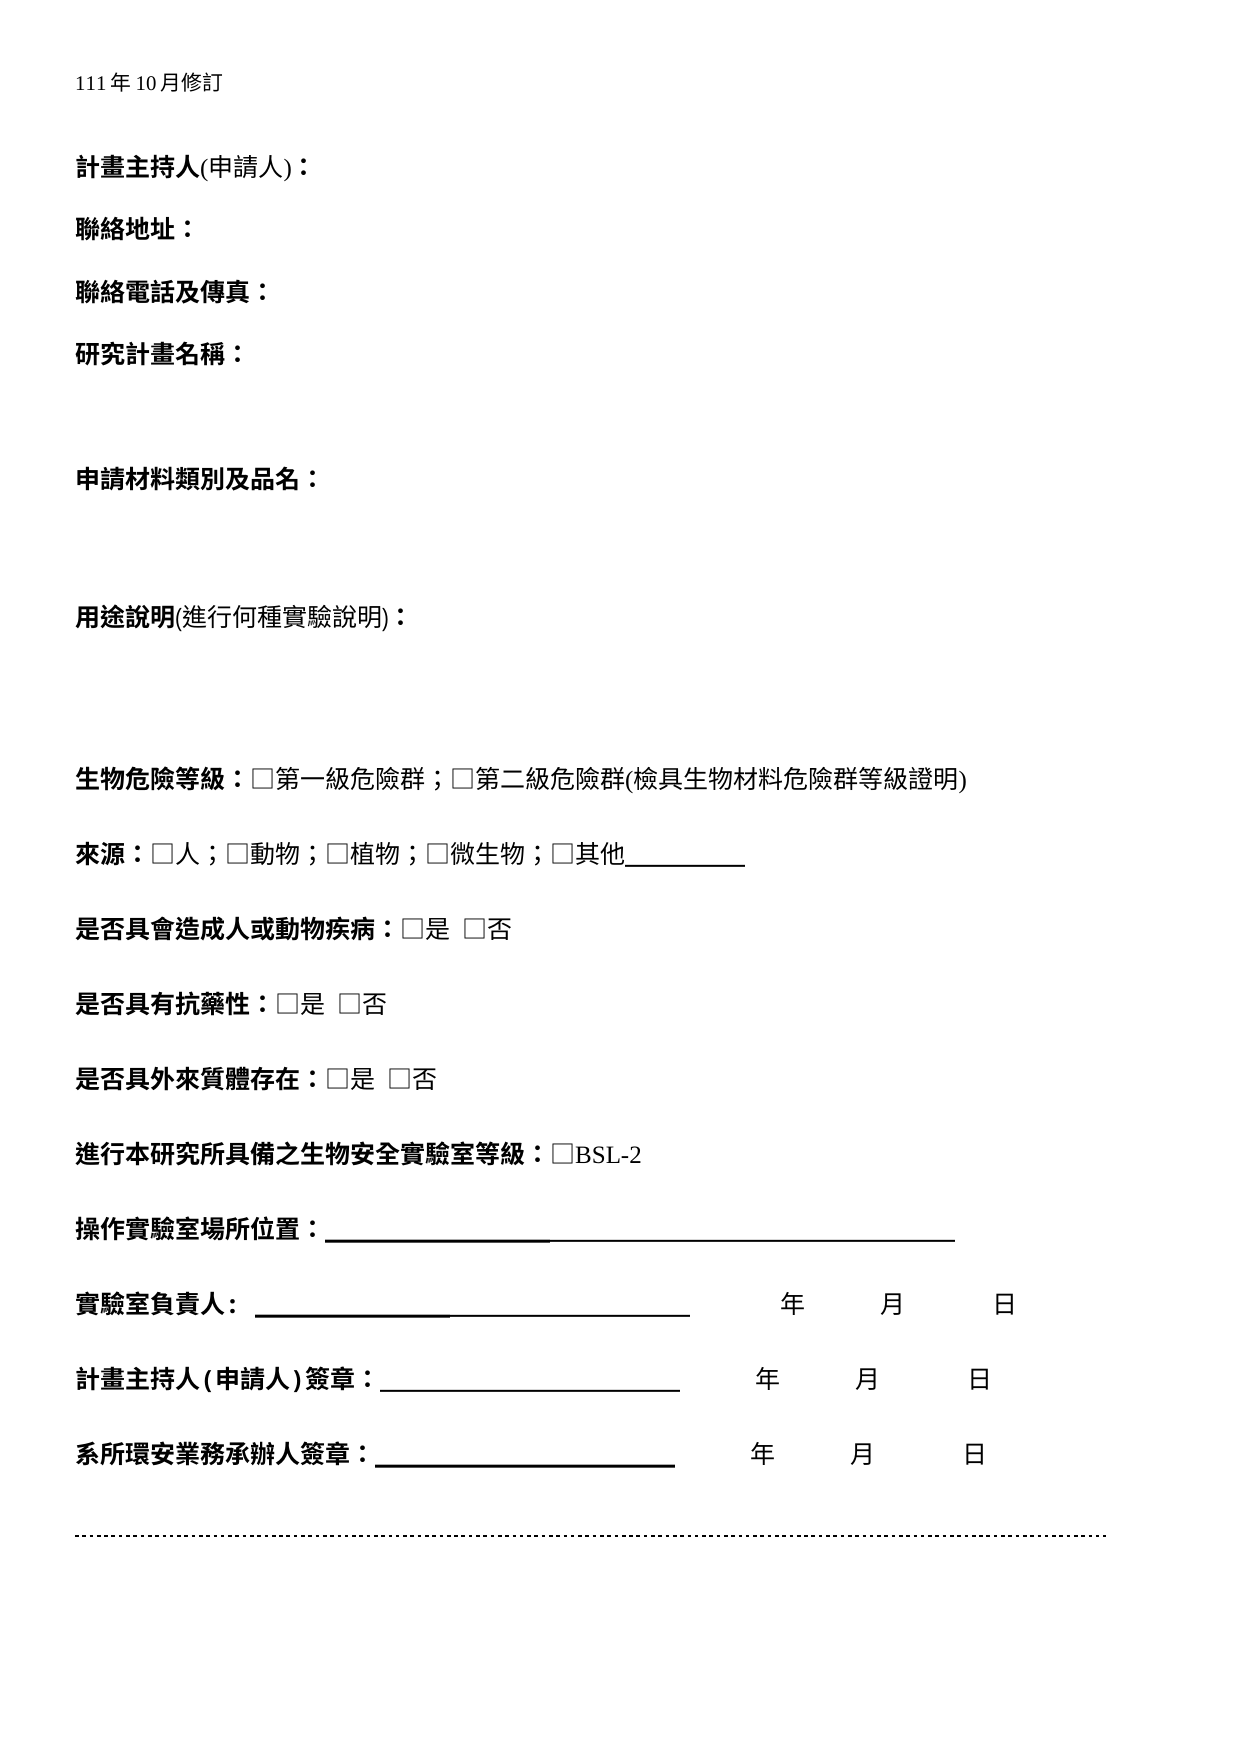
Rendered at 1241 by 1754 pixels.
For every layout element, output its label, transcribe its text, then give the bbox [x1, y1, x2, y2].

text 實驗室負責人: _____________________________ 年 月 日 [75, 1261, 1165, 1323]
text 計畫主持人(申請人)： [75, 123, 1165, 186]
text 是否具外來質體存在：□是 □否 [75, 1036, 1165, 1098]
text 計畫主持人(申請人)簽章：____________________ 年 月 日 [75, 1336, 1165, 1398]
text 是否具會造成人或動物疾病：□是 □否 [75, 886, 1165, 948]
text 操作實驗室場所位置：__________________________________________ [75, 1186, 1165, 1248]
text 來源：□人；□動物；□植物；□微生物；□其他________ [75, 811, 1165, 873]
text 生物危險等級：□第一級危險群；□第二級危險群(檢具生物材料危險群等級證明) [75, 736, 1165, 798]
text 是否具有抗藥性：□是 □否 [75, 961, 1165, 1023]
text 用途說明(進行何種實驗說明)： [75, 573, 1165, 636]
text 進行本研究所具備之生物安全實驗室等級：□BSL-2 [75, 1111, 1165, 1173]
text 系所環安業務承辦人簽章：____________________ 年 月 日 [75, 1411, 1165, 1473]
text 研究計畫名稱： [75, 311, 1165, 373]
text 聯絡電話及傳真： [75, 248, 1165, 311]
text 聯絡地址： [75, 186, 1165, 248]
text 申請材料類別及品名： [75, 436, 1165, 498]
